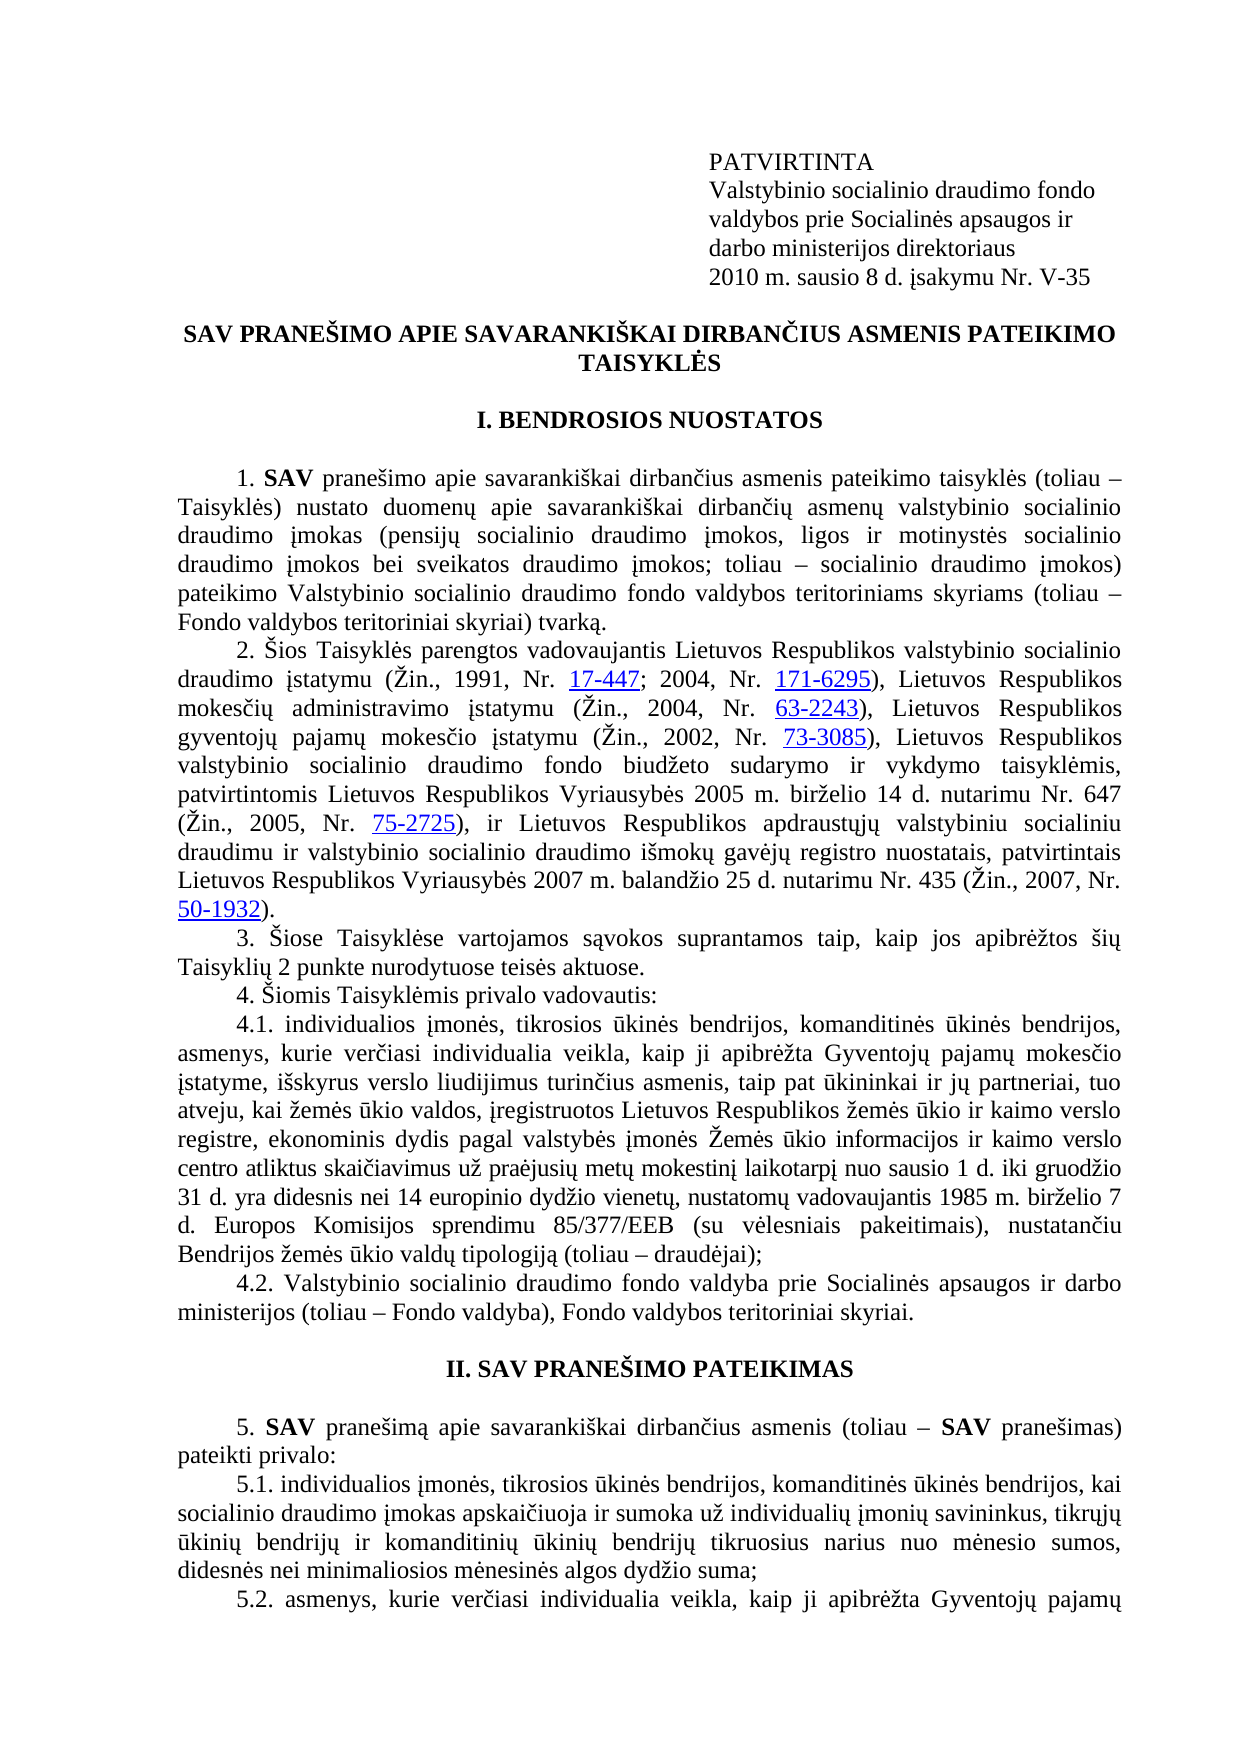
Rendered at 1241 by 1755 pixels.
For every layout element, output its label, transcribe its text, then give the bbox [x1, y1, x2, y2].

text PATVIRTINTA [177, 147, 1122, 176]
text 1. SAV pranešimo apie savarankiškai dirbančius asmenis pateikimo taisyklės (toliau – Taisyklės) nustato duomenų apie savarankiškai dirbančių asmenų valstybinio socialinio draudimo įmokas (pensijų socialinio draudimo įmokos, ligos ir motinystės socialinio draudimo įmokos bei sveikatos draudimo įmokos; toliau – socialinio draudimo įmokos) pateikimo Valstybinio socialinio draudimo fondo valdybos teritoriniams skyriams (toliau – Fondo valdybos teritoriniai skyriai) tvarką. [177, 463, 1122, 636]
text Valstybinio socialinio draudimo fondo [177, 176, 1122, 204]
text darbo ministerijos direktoriaus [177, 233, 1122, 262]
text 2. Šios Taisyklės parengtos vadovaujantis Lietuvos Respublikos valstybinio socialinio draudimo įstatymu (Žin., 1991, Nr. 17-447; 2004, Nr. 171-6295), Lietuvos Respublikos mokesčių administravimo įstatymu (Žin., 2004, Nr. 63-2243), Lietuvos Respublikos gyventojų pajamų mokesčio įstatymu (Žin., 2002, Nr. 73-3085), Lietuvos Respublikos valstybinio socialinio draudimo fondo biudžeto sudarymo ir vykdymo taisyklėmis, patvirtintomis Lietuvos Respublikos Vyriausybės 2005 m. birželio 14 d. nutarimu Nr. 647 (Žin., 2005, Nr. 75-2725), ir Lietuvos Respublikos apdraustųjų valstybiniu socialiniu draudimu ir valstybinio socialinio draudimo išmokų gavėjų registro nuostatais, patvirtintais Lietuvos Respublikos Vyriausybės 2007 m. balandžio 25 d. nutarimu Nr. 435 (Žin., 2007, Nr. 50-1932). [177, 636, 1122, 923]
text SAV PRANEŠIMO APIE SAVARANKIŠKAI DIRBANČIUS ASMENIS PATEIKIMO TAISYKLĖS [177, 319, 1122, 377]
text I. BENDROSIOS NUOSTATOS [177, 406, 1122, 434]
text valdybos prie Socialinės apsaugos ir [177, 204, 1122, 233]
text II. SAV PRANEŠIMO PATEIKIMAS [177, 1354, 1122, 1383]
text 5. SAV pranešimą apie savarankiškai dirbančius asmenis (toliau – SAV pranešimas) pateikti privalo: [177, 1412, 1122, 1469]
text 4.2. Valstybinio socialinio draudimo fondo valdyba prie Socialinės apsaugos ir darbo ministerijos (toliau – Fondo valdyba), Fondo valdybos teritoriniai skyriai. [177, 1268, 1122, 1326]
text 3. Šiose Taisyklėse vartojamos sąvokos suprantamos taip, kaip jos apibrėžtos šių Taisyklių 2 punkte nurodytuose teisės aktuose. [177, 923, 1122, 981]
text 4. Šiomis Taisyklėmis privalo vadovautis: [177, 981, 1122, 1009]
text 5.2. asmenys, kurie verčiasi individualia veikla, kaip ji apibrėžta Gyventojų pajamų [177, 1584, 1122, 1613]
text 5.1. individualios įmonės, tikrosios ūkinės bendrijos, komanditinės ūkinės bendrijos, kai socialinio draudimo įmokas apskaičiuoja ir sumoka už individualių įmonių savininkus, tikrųjų ūkinių bendrijų ir komanditinių ūkinių bendrijų tikruosius narius nuo mėnesio sumos, didesnės nei minimaliosios mėnesinės algos dydžio suma; [177, 1469, 1122, 1584]
text 4.1. individualios įmonės, tikrosios ūkinės bendrijos, komanditinės ūkinės bendrijos, asmenys, kurie verčiasi individualia veikla, kaip ji apibrėžta Gyventojų pajamų mokesčio įstatyme, išskyrus verslo liudijimus turinčius asmenis, taip pat ūkininkai ir jų partneriai, tuo atveju, kai žemės ūkio valdos, įregistruotos Lietuvos Respublikos žemės ūkio ir kaimo verslo registre, ekonominis dydis pagal valstybės įmonės Žemės ūkio informacijos ir kaimo verslo centro atliktus skaičiavimus už praėjusių metų mokestinį laikotarpį nuo sausio 1 d. iki gruodžio 31 d. yra didesnis nei 14 europinio dydžio vienetų, nustatomų vadovaujantis 1985 m. birželio 7 d. Europos Komisijos sprendimu 85/377/EEB (su vėlesniais pakeitimais), nustatančiu Bendrijos žemės ūkio valdų tipologiją (toliau – draudėjai); [177, 1009, 1122, 1268]
text 2010 m. sausio 8 d. įsakymu Nr. V-35 [177, 262, 1122, 291]
